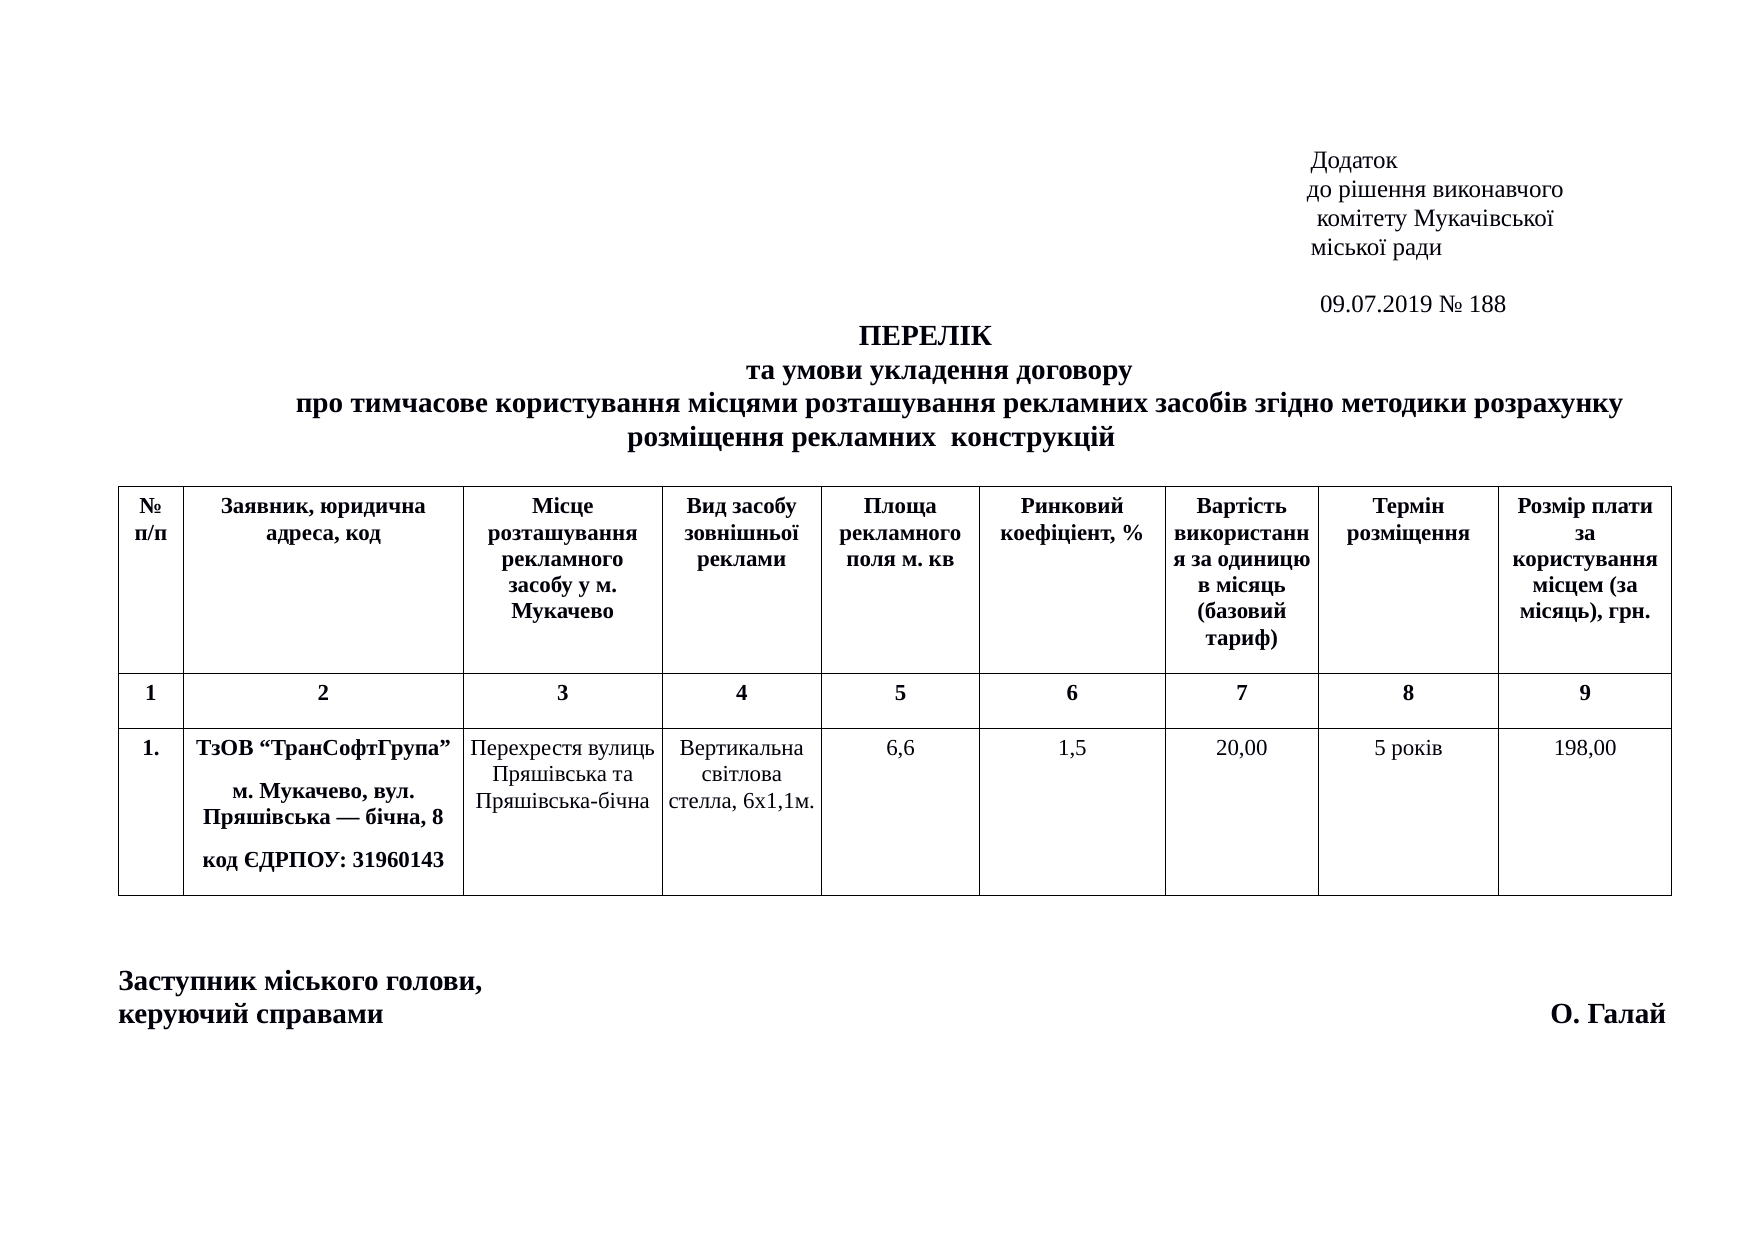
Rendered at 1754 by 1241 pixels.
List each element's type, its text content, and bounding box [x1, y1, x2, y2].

text про тимчасове користування місцями розташування рекламних засобів згідно методики розрахунку розміщення рекламних конструкцій [29, 385, 1713, 452]
table_cell 1. [119, 729, 183, 895]
text ПЕРЕЛІК [29, 318, 1571, 352]
table_cell 2 [184, 674, 463, 728]
table_cell 9 [1499, 674, 1671, 728]
text та умови укладення договору [118, 352, 1571, 385]
table_header Площа рекламного поля м. кв [822, 487, 979, 673]
table_cell 6 [980, 674, 1165, 728]
table_cell 3 [464, 674, 662, 728]
table_header Заявник, юридична адреса, код [184, 487, 463, 673]
text Заступник міського голови, [118, 963, 1677, 996]
table_cell 4 [663, 674, 821, 728]
table_header № п/п [119, 487, 183, 673]
table_cell ТзОВ “ТранСофтГрупа” м. Мукачево, вул. Пряшівська — бічна, 8 код ЄДРПОУ: 31960143 [184, 729, 463, 895]
text керуючий справами О. Галай [118, 996, 1677, 1030]
table_cell 5 [822, 674, 979, 728]
table_cell Вертикальна світлова стелла, 6х1,1м. [663, 729, 821, 895]
text Додаток до рішення виконавчого комітету Мукачівської [313, 141, 1571, 232]
table_cell 5 років [1319, 729, 1498, 895]
table_header Місце розташування рекламного засобу у м. Мукачево [464, 487, 662, 673]
table_header Вартість використання за одиницю в місяць (базовий тариф) [1166, 487, 1318, 673]
text 09.07.2019 № 188 [118, 289, 1506, 318]
table_cell 7 [1166, 674, 1318, 728]
table_header Вид засобу зовнішньої реклами [663, 487, 821, 673]
table_cell Перехрестя вулиць Пряшівська та Пряшівська-бічна [464, 729, 662, 895]
text міської ради [29, 232, 1571, 261]
table_cell 20,00 [1166, 729, 1318, 895]
table_cell 198,00 [1499, 729, 1671, 895]
table_cell 8 [1319, 674, 1498, 728]
table_header Ринковий коефіціент, % [980, 487, 1165, 673]
table_cell 1,5 [980, 729, 1165, 895]
table_cell 1 [119, 674, 183, 728]
table_header Розмір плати за користування місцем (за місяць), грн. [1499, 487, 1671, 673]
table_cell 6,6 [822, 729, 979, 895]
table_header Термін розміщення [1319, 487, 1498, 673]
